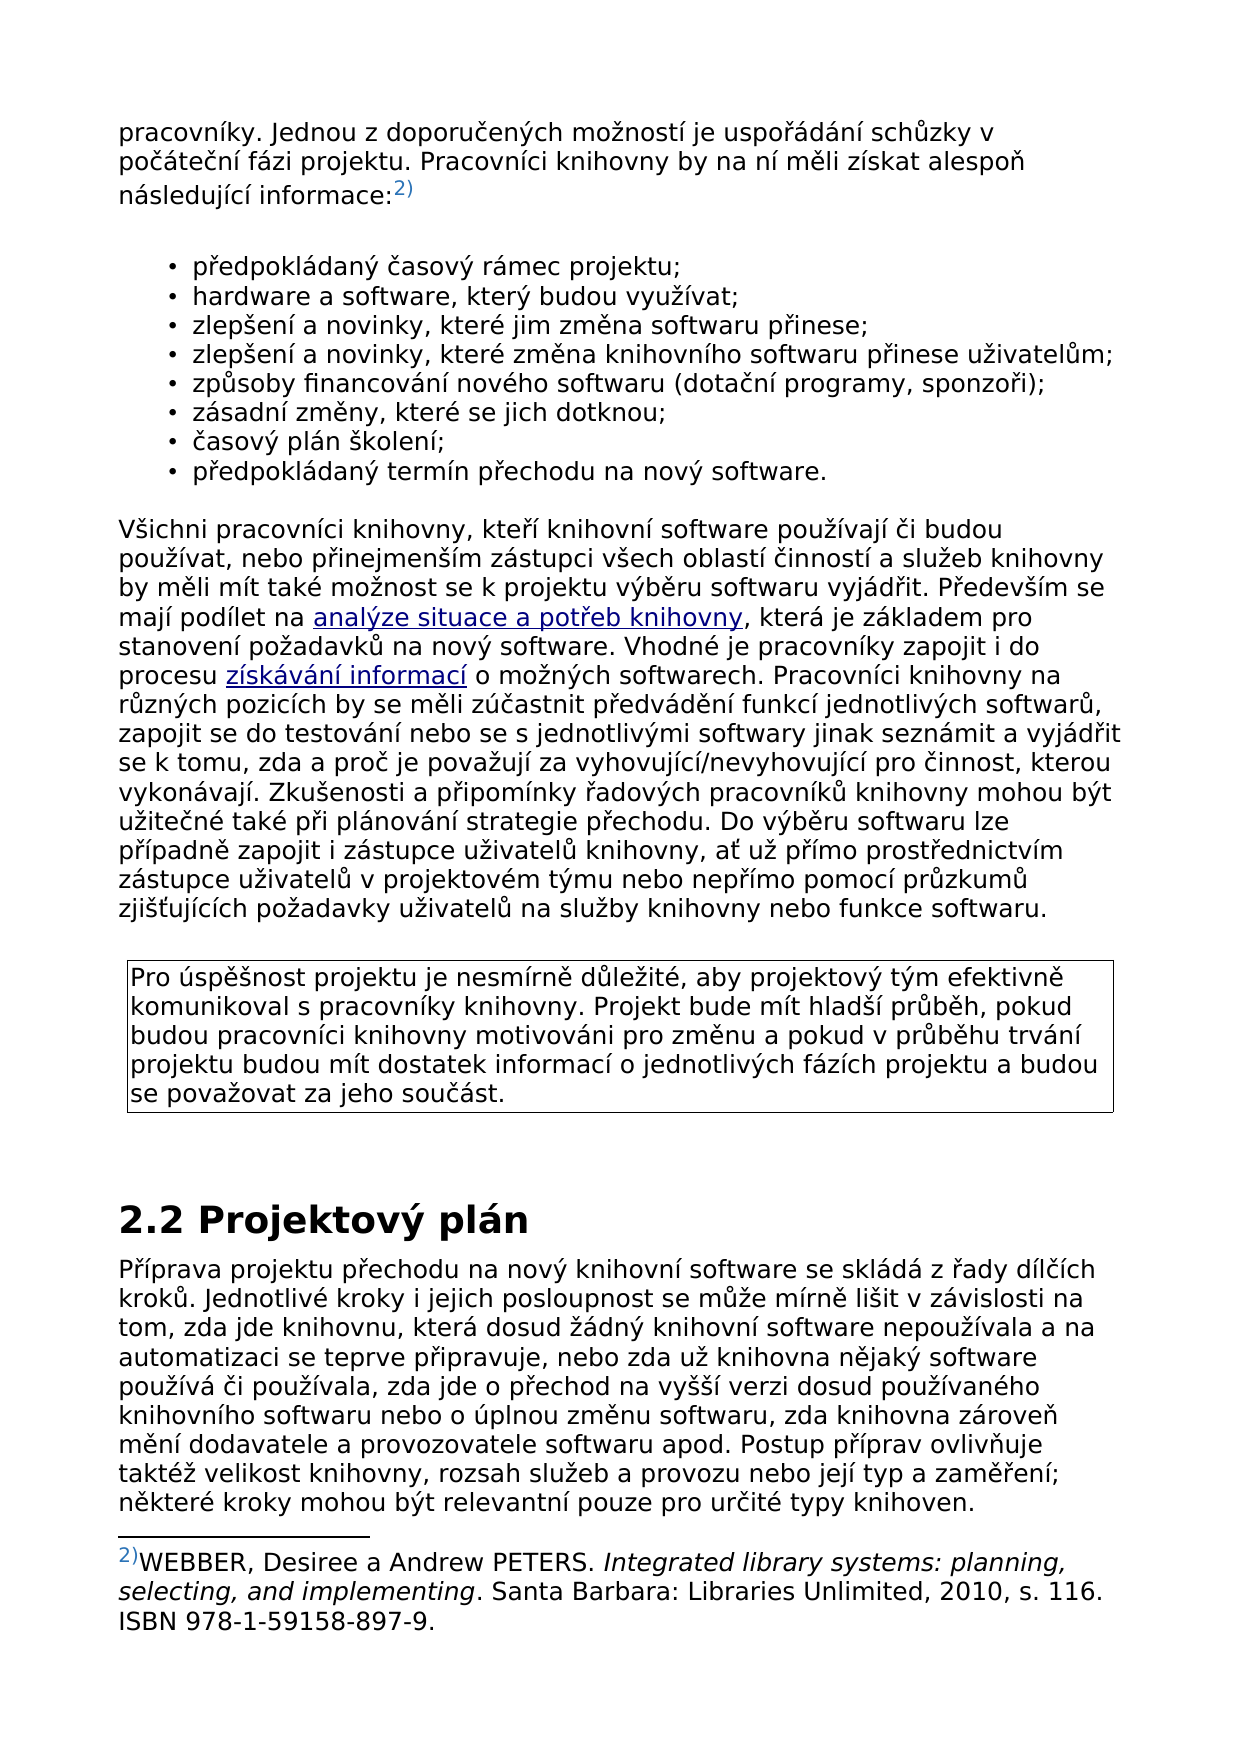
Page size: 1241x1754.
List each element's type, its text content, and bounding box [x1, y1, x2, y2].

table_header Pro úspěšnost projektu je nesmírně důležité, aby projektový tým efektivně komunikoval s pracovníky knihovny. Projekt bude mít hladší průběh, pokud budou pracovníci knihovny motivováni pro změnu a pokud v průběhu trvání projektu budou mít dostatek informací o jednotlivých fázích projektu a budou se považovat za jeho součást. [128, 961, 1113, 1112]
list předpokládaný termín přechodu na nový software. [177, 457, 1122, 486]
list časový plán školení; [177, 427, 1122, 457]
list zlepšení a novinky, které změna knihovního softwaru přinese uživatelům; [177, 340, 1122, 369]
text WEBBER, Desiree a Andrew PETERS. Integrated library systems: planning, selecting, and implementing. Santa Barbara: Libraries Unlimited, 2010, s. 116. ISBN 978-1-59158-897-9. [118, 1543, 1122, 1636]
text pracovníky. Jednou z doporučených možností je uspořádání schůzky v počáteční fázi projektu. Pracovníci knihovny by na ní měli získat alespoň následující informace: [118, 118, 1122, 211]
subtitle 2.2 Projektový plán [118, 1199, 1122, 1243]
list hardware a software, který budou využívat; [177, 282, 1122, 311]
list způsoby financování nového softwaru (dotační programy, sponzoři); [177, 369, 1122, 398]
text Všichni pracovníci knihovny, kteří knihovní software používají či budou používat, nebo přinejmenším zástupci všech oblastí činností a služeb knihovny by měli mít také možnost se k projektu výběru softwaru vyjádřit. Především se mají podílet na analýze situace a potřeb knihovny, která je základem pro stanovení požadavků na nový software. Vhodné je pracovníky zapojit i do procesu získávání informací o možných softwarech. Pracovníci knihovny na různých pozicích by se měli zúčastnit předvádění funkcí jednotlivých softwarů, zapojit se do testování nebo se s jednotlivými softwary jinak seznámit a vyjádřit se k tomu, zda a proč je považují za vyhovující/nevyhovující pro činnost, kterou vykonávají. Zkušenosti a připomínky řadových pracovníků knihovny mohou být užitečné také při plánování strategie přechodu. Do výběru softwaru lze případně zapojit i zástupce uživatelů knihovny, ať už přímo prostřednictvím zástupce uživatelů v projektovém týmu nebo nepřímo pomocí průzkumů zjišťujících požadavky uživatelů na služby knihovny nebo funkce softwaru. [118, 515, 1122, 924]
list zlepšení a novinky, které jim změna softwaru přinese; [177, 311, 1122, 340]
list předpokládaný časový rámec projektu; [177, 252, 1122, 282]
text Příprava projektu přechodu na nový knihovní software se skládá z řady dílčích kroků. Jednotlivé kroky i jejich posloupnost se může mírně lišit v závislosti na tom, zda jde knihovnu, která dosud žádný knihovní software nepoužívala a na automatizaci se teprve připravuje, nebo zda už knihovna nějaký software používá či používala, zda jde o přechod na vyšší verzi dosud používaného knihovního softwaru nebo o úplnou změnu softwaru, zda knihovna zároveň mění dodavatele a provozovatele softwaru apod. Postup příprav ovlivňuje taktéž velikost knihovny, rozsah služeb a provozu nebo její typ a zaměření; některé kroky mohou být relevantní pouze pro určité typy knihoven. [118, 1255, 1122, 1518]
list zásadní změny, které se jich dotknou; [177, 398, 1122, 427]
